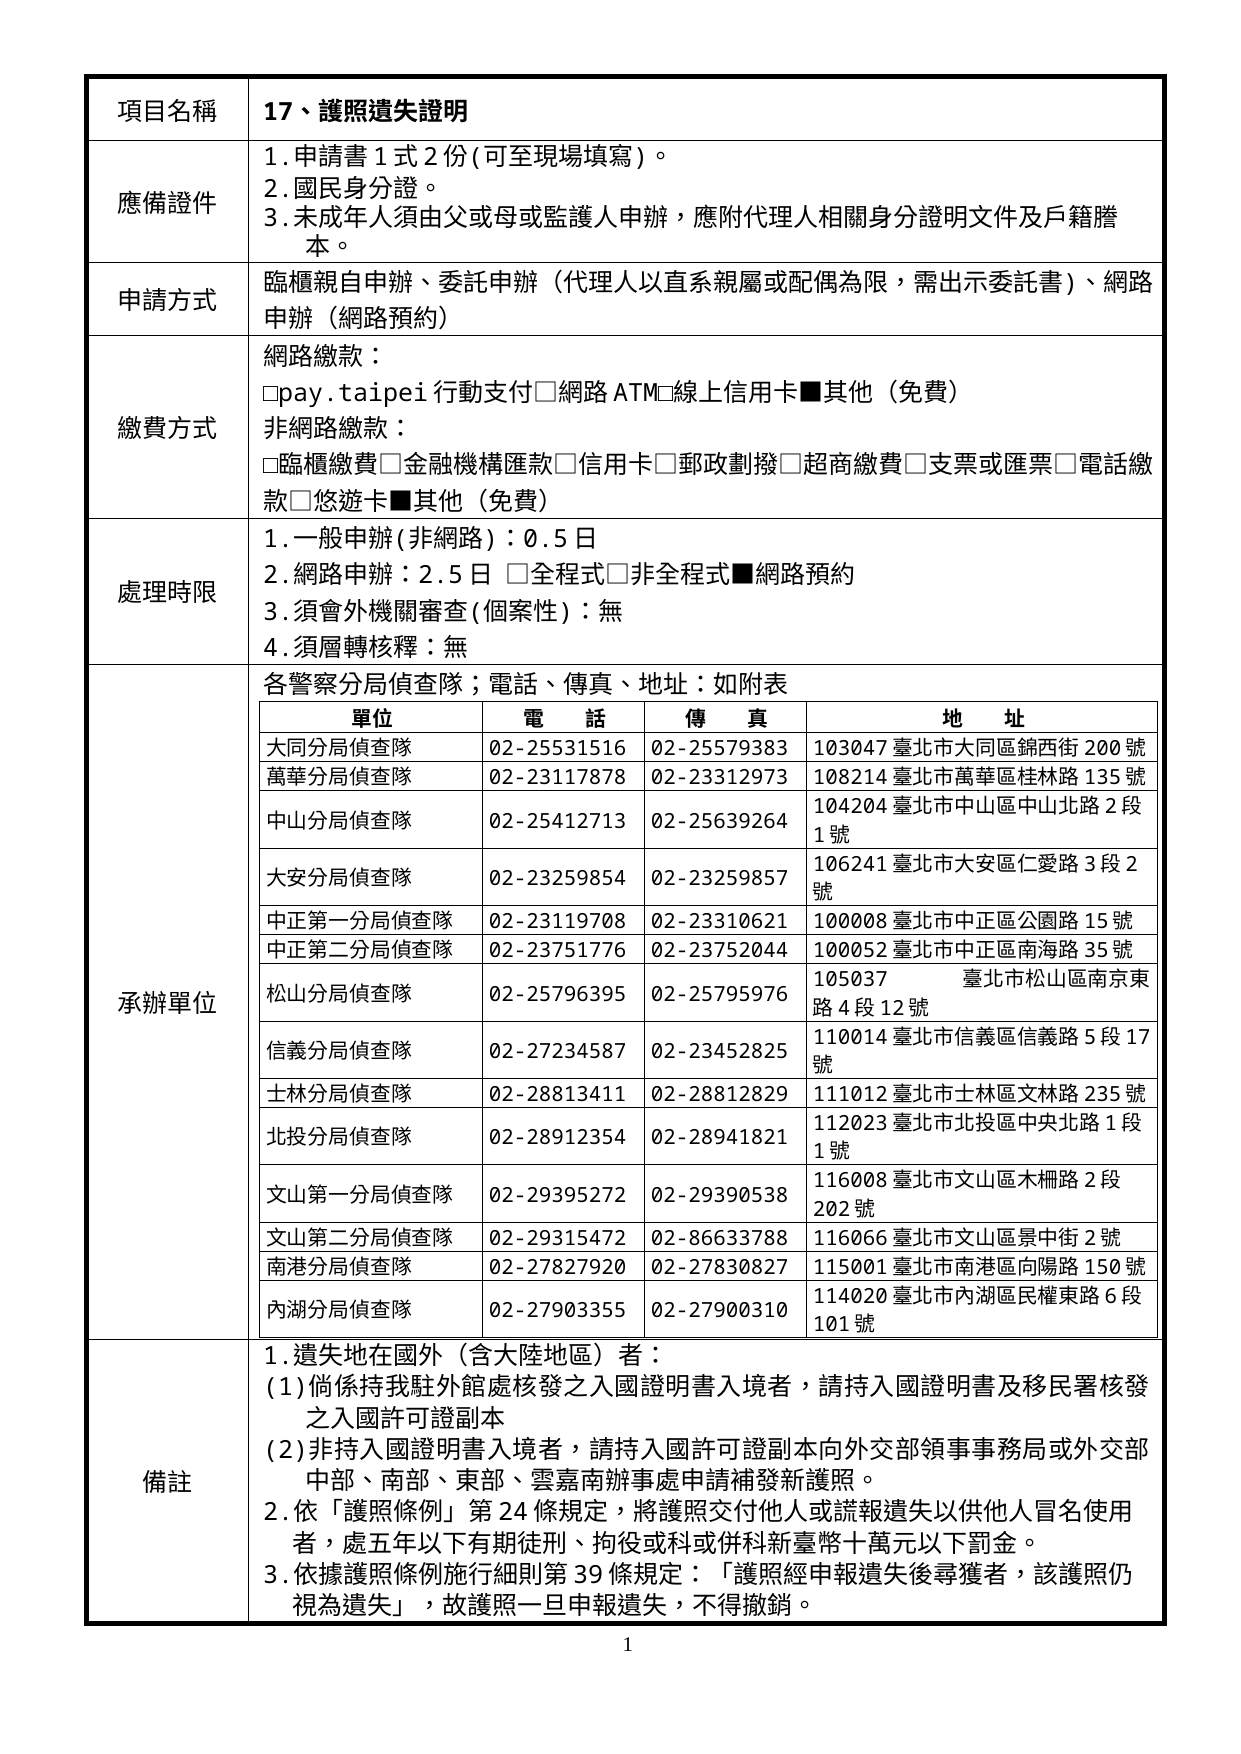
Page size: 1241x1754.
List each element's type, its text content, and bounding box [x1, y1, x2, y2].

table_cell 02-23259854 [483, 849, 644, 905]
table_cell 110014臺北市信義區信義路5段17號 [807, 1022, 1157, 1078]
table_cell 文山第二分局偵查隊 [260, 1223, 482, 1251]
table_cell 02-23117878 [483, 762, 644, 790]
table_header 單位 [260, 702, 482, 732]
table_cell 中正第一分局偵查隊 [260, 906, 482, 934]
table_cell 02-29395272 [483, 1165, 644, 1222]
table_cell 02-29390538 [645, 1165, 806, 1222]
table_cell 111012臺北市士林區文林路235號 [807, 1079, 1157, 1107]
table_cell 南港分局偵查隊 [260, 1252, 482, 1280]
table_cell 02-27827920 [483, 1252, 644, 1280]
table_cell 文山第一分局偵查隊 [260, 1165, 482, 1222]
table_cell 02-28812829 [645, 1079, 806, 1107]
table_cell 申請方式 [89, 263, 248, 335]
table_header 17、護照遺失證明 [249, 79, 1162, 140]
table_cell 112023臺北市北投區中央北路1段1號 [807, 1108, 1157, 1164]
table_cell 萬華分局偵查隊 [260, 762, 482, 790]
table_cell 松山分局偵查隊 [260, 964, 482, 1021]
table_cell 1.遺失地在國外（含大陸地區）者： (1)倘係持我駐外館處核發之入國證明書入境者，請持入國證明書及移民署核發之入國許可證副本 (2)非持入國證明書入境者，請持入國許可證副本向外交部領事事務局或外交部中部、南部、東部、雲嘉南辦事處申請補發新護照。 2.依「護照條例」第24條規定，將護照交付他人或謊報遺失以供他人冒名使用者，處五年以下有期徒刑、拘役或科或併科新臺幣十萬元以下罰金。 3.依據護照條例施行細則第39條規定：「護照經申報遺失後尋獲者，該護照仍視為遺失」，故護照一旦申報遺失，不得撤銷。 [249, 1340, 1162, 1621]
table_cell 02-27830827 [645, 1252, 806, 1280]
table_cell 02-27900310 [645, 1281, 806, 1337]
table_cell 114020臺北市內湖區民權東路6段101號 [807, 1281, 1157, 1337]
table_cell 100052臺北市中正區南海路35號 [807, 935, 1157, 963]
table_cell 網路繳款： □pay.taipei行動支付□網路ATM□線上信用卡■其他（免費） 非網路繳款： □臨櫃繳費□金融機構匯款□信用卡□郵政劃撥□超商繳費□支票或匯票□電話繳款□悠遊卡■其他（免費） [249, 336, 1162, 517]
table_cell 1.一般申辦(非網路)：0.5日 2.網路申辦：2.5日 □全程式□非全程式■網路預約 3.須會外機關審查(個案性)：無 4.須層轉核釋：無 [249, 519, 1162, 663]
table_cell 02-25579383 [645, 733, 806, 761]
table_cell 116066臺北市文山區景中街2號 [807, 1223, 1157, 1251]
table_cell 中山分局偵查隊 [260, 791, 482, 848]
table_cell 02-25412713 [483, 791, 644, 848]
table_header 地 址 [807, 702, 1157, 732]
table_cell 02-27903355 [483, 1281, 644, 1337]
table_cell 02-25795976 [645, 964, 806, 1021]
table_cell 02-27234587 [483, 1022, 644, 1078]
table_cell 02-25531516 [483, 733, 644, 761]
table_cell 02-29315472 [483, 1223, 644, 1251]
table_cell 臨櫃親自申辦、委託申辦（代理人以直系親屬或配偶為限，需出示委託書)、網路申辦（網路預約） [249, 263, 1162, 335]
table_cell 106241臺北市大安區仁愛路3段2號 [807, 849, 1157, 905]
table_cell 116008臺北市文山區木柵路2段202號 [807, 1165, 1157, 1222]
table_cell 大安分局偵查隊 [260, 849, 482, 905]
table_cell 信義分局偵查隊 [260, 1022, 482, 1078]
table_cell 105037 臺北市松山區南京東路4段12號 [807, 964, 1157, 1021]
table_cell 02-23751776 [483, 935, 644, 963]
table_cell 02-25639264 [645, 791, 806, 848]
table_cell 02-23310621 [645, 906, 806, 934]
table_cell 大同分局偵查隊 [260, 733, 482, 761]
table_cell 承辦單位 [89, 665, 248, 1338]
table_cell 108214臺北市萬華區桂林路135號 [807, 762, 1157, 790]
table_header 項目名稱 [89, 79, 248, 140]
table_cell 02-25796395 [483, 964, 644, 1021]
table_cell 02-86633788 [645, 1223, 806, 1251]
table_cell 備註 [89, 1340, 248, 1621]
table_header 傳 真 [645, 702, 806, 732]
table_cell 士林分局偵查隊 [260, 1079, 482, 1107]
table_cell 02-28813411 [483, 1079, 644, 1107]
table_cell 02-23312973 [645, 762, 806, 790]
table_cell 115001臺北市南港區向陽路150號 [807, 1252, 1157, 1280]
table_cell 02-23119708 [483, 906, 644, 934]
table_cell 處理時限 [89, 519, 248, 663]
table_cell 北投分局偵查隊 [260, 1108, 482, 1164]
table_cell 1.申請書1式2份(可至現場填寫)。 2.國民身分證。 3.未成年人須由父或母或監護人申辦，應附代理人相關身分證明文件及戶籍謄本。 [249, 141, 1162, 262]
table_cell 02-23452825 [645, 1022, 806, 1078]
table_cell 100008臺北市中正區公園路15號 [807, 906, 1157, 934]
table_cell 內湖分局偵查隊 [260, 1281, 482, 1337]
table_cell 103047臺北市大同區錦西街200號 [807, 733, 1157, 761]
table_cell 02-23259857 [645, 849, 806, 905]
table_cell 應備證件 [89, 141, 248, 262]
table_cell 02-28912354 [483, 1108, 644, 1164]
table_header 電 話 [483, 702, 644, 732]
table_cell 中正第二分局偵查隊 [260, 935, 482, 963]
table_cell 104204臺北市中山區中山北路2段1號 [807, 791, 1157, 848]
table_cell 02-28941821 [645, 1108, 806, 1164]
table_cell 繳費方式 [89, 336, 248, 517]
table_cell 各警察分局偵查隊；電話、傳真、地址：如附表 [249, 665, 1162, 1338]
table_cell 02-23752044 [645, 935, 806, 963]
